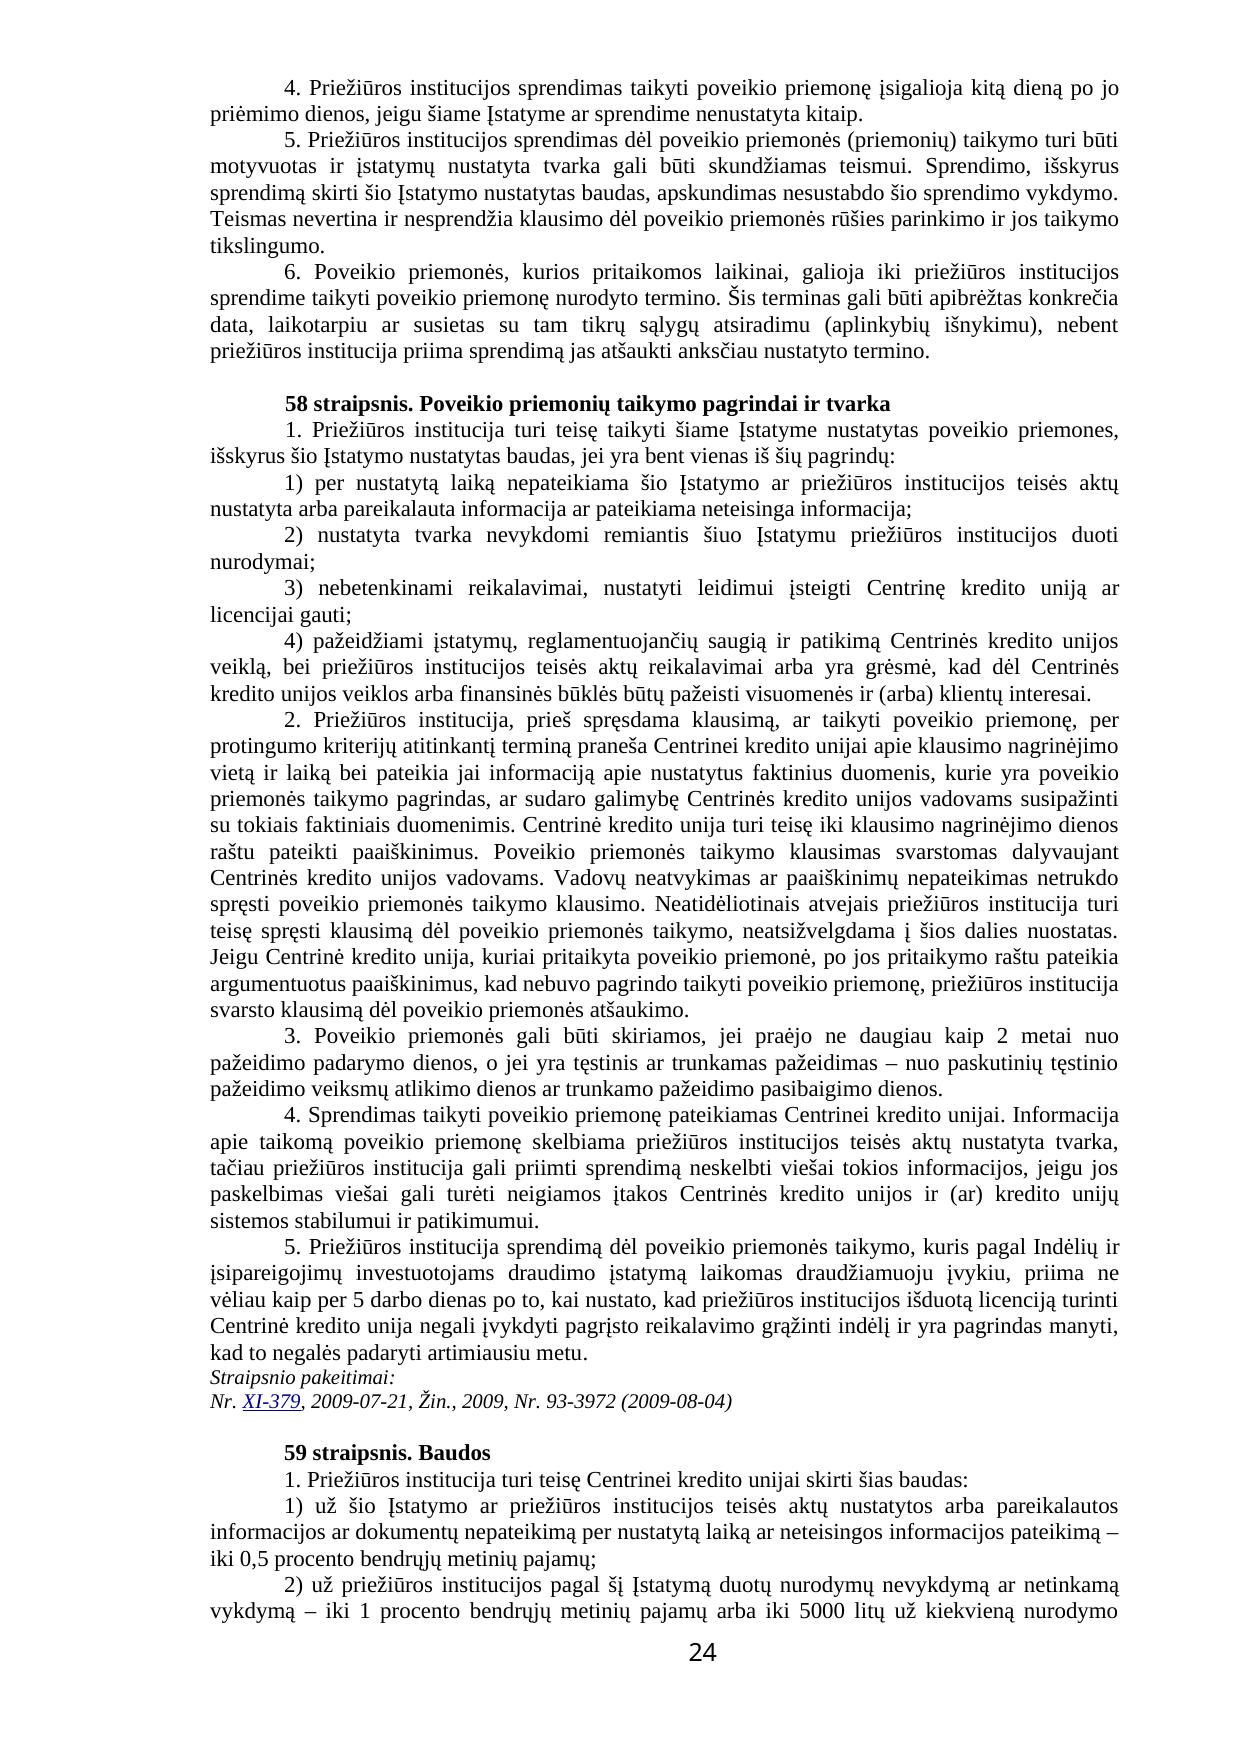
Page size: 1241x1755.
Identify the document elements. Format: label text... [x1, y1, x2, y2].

text 5. Priežiūros institucijos sprendimas dėl poveikio priemonės (priemonių) taikymo turi būti motyvuotas ir įstatymų nustatyta tvarka gali būti skundžiamas teismui. Sprendimo, išskyrus sprendimą skirti šio Įstatymo nustatytas baudas, apskundimas nesustabdo šio sprendimo vykdymo. Teismas nevertina ir nesprendžia klausimo dėl poveikio priemonės rūšies parinkimo ir jos taikymo tikslingumo. [210, 126, 1120, 258]
text 5. Priežiūros institucija sprendimą dėl poveikio priemonės taikymo, kuris pagal Indėlių ir įsipareigojimų investuotojams draudimo įstatymą laikomas draudžiamuoju įvykiu, priima ne vėliau kaip per 5 darbo dienas po to, kai nustato, kad priežiūros institucijos išduotą licenciją turinti Centrinė kredito unija negali įvykdyti pagrįsto reikalavimo grąžinti indėlį ir yra pagrindas manyti, kad to negalės padaryti artimiausiu metu. [210, 1233, 1120, 1365]
text 6. Poveikio priemonės, kurios pritaikomos laikinai, galioja iki priežiūros institucijos sprendime taikyti poveikio priemonę nurodyto termino. Šis terminas gali būti apibrėžtas konkrečia data, laikotarpiu ar susietas su tam tikrų sąlygų atsiradimu (aplinkybių išnykimu), nebent priežiūros institucija priima sprendimą jas atšaukti anksčiau nustatyto termino. [210, 258, 1120, 363]
text 3. Poveikio priemonės gali būti skiriamos, jei praėjo ne daugiau kaip 2 metai nuo pažeidimo padarymo dienos, o jei yra tęstinis ar trunkamas pažeidimas – nuo paskutinių tęstinio pažeidimo veiksmų atlikimo dienos ar trunkamo pažeidimo pasibaigimo dienos. [210, 1022, 1120, 1101]
text 1) už šio Įstatymo ar priežiūros institucijos teisės aktų nustatytos arba pareikalautos informacijos ar dokumentų nepateikimą per nustatytą laiką ar neteisingos informacijos pateikimą – iki 0,5 procento bendrųjų metinių pajamų; [210, 1492, 1120, 1571]
text 2. Priežiūros institucija, prieš spręsdama klausimą, ar taikyti poveikio priemonę, per protingumo kriterijų atitinkantį terminą praneša Centrinei kredito unijai apie klausimo nagrinėjimo vietą ir laiką bei pateikia jai informaciją apie nustatytus faktinius duomenis, kurie yra poveikio priemonės taikymo pagrindas, ar sudaro galimybę Centrinės kredito unijos vadovams susipažinti su tokiais faktiniais duomenimis. Centrinė kredito unija turi teisę iki klausimo nagrinėjimo dienos raštu pateikti paaiškinimus. Poveikio priemonės taikymo klausimas svarstomas dalyvaujant Centrinės kredito unijos vadovams. Vadovų neatvykimas ar paaiškinimų nepateikimas netrukdo spręsti poveikio priemonės taikymo klausimo. Neatidėliotinais atvejais priežiūros institucija turi teisę spręsti klausimą dėl poveikio priemonės taikymo, neatsižvelgdama į šios dalies nuostatas. Jeigu Centrinė kredito unija, kuriai pritaikyta poveikio priemonė, po jos pritaikymo raštu pateikia argumentuotus paaiškinimus, kad nebuvo pagrindo taikyti poveikio priemonę, priežiūros institucija svarsto klausimą dėl poveikio priemonės atšaukimo. [210, 706, 1120, 1022]
text 3) nebetenkinami reikalavimai, nustatyti leidimui įsteigti Centrinę kredito uniją ar licencijai gauti; [210, 574, 1120, 627]
text 1) per nustatytą laiką nepateikiama šio Įstatymo ar priežiūros institucijos teisės aktų nustatyta arba pareikalauta informacija ar pateikiama neteisinga informacija; [210, 469, 1120, 522]
text 59 straipsnis. Baudos [210, 1439, 1120, 1466]
text 4. Priežiūros institucijos sprendimas taikyti poveikio priemonę įsigalioja kitą dieną po jo priėmimo dienos, jeigu šiame Įstatyme ar sprendime nenustatyta kitaip. [210, 73, 1120, 126]
text 2) už priežiūros institucijos pagal šį Įstatymą duotų nurodymų nevykdymą ar netinkamą vykdymą – iki 1 procento bendrųjų metinių pajamų arba iki 5000 litų už kiekvieną nurodymo [210, 1571, 1120, 1624]
text 4. Sprendimas taikyti poveikio priemonę pateikiamas Centrinei kredito unijai. Informacija apie taikomą poveikio priemonę skelbiama priežiūros institucijos teisės aktų nustatyta tvarka, tačiau priežiūros institucija gali priimti sprendimą neskelbti viešai tokios informacijos, jeigu jos paskelbimas viešai gali turėti neigiamos įtakos Centrinės kredito unijos ir (ar) kredito unijų sistemos stabilumui ir patikimumui. [210, 1101, 1120, 1233]
text 1. Priežiūros institucija turi teisę taikyti šiame Įstatyme nustatytas poveikio priemones, išskyrus šio Įstatymo nustatytas baudas, jei yra bent vienas iš šių pagrindų: [210, 416, 1120, 469]
text 4) pažeidžiami įstatymų, reglamentuojančių saugią ir patikimą Centrinės kredito unijos veiklą, bei priežiūros institucijos teisės aktų reikalavimai arba yra grėsmė, kad dėl Centrinės kredito unijos veiklos arba finansinės būklės būtų pažeisti visuomenės ir (arba) klientų interesai. [210, 627, 1120, 706]
text Straipsnio pakeitimai: [210, 1365, 1120, 1389]
text 1. Priežiūros institucija turi teisę Centrinei kredito unijai skirti šias baudas: [210, 1466, 1120, 1492]
text 58 straipsnis. Poveikio priemonių taikymo pagrindai ir tvarka [210, 390, 1120, 416]
text 2) nustatyta tvarka nevykdomi remiantis šiuo Įstatymu priežiūros institucijos duoti nurodymai; [210, 522, 1120, 574]
text Nr. XI-379, 2009-07-21, Žin., 2009, Nr. 93-3972 (2009-08-04) [210, 1389, 1120, 1413]
